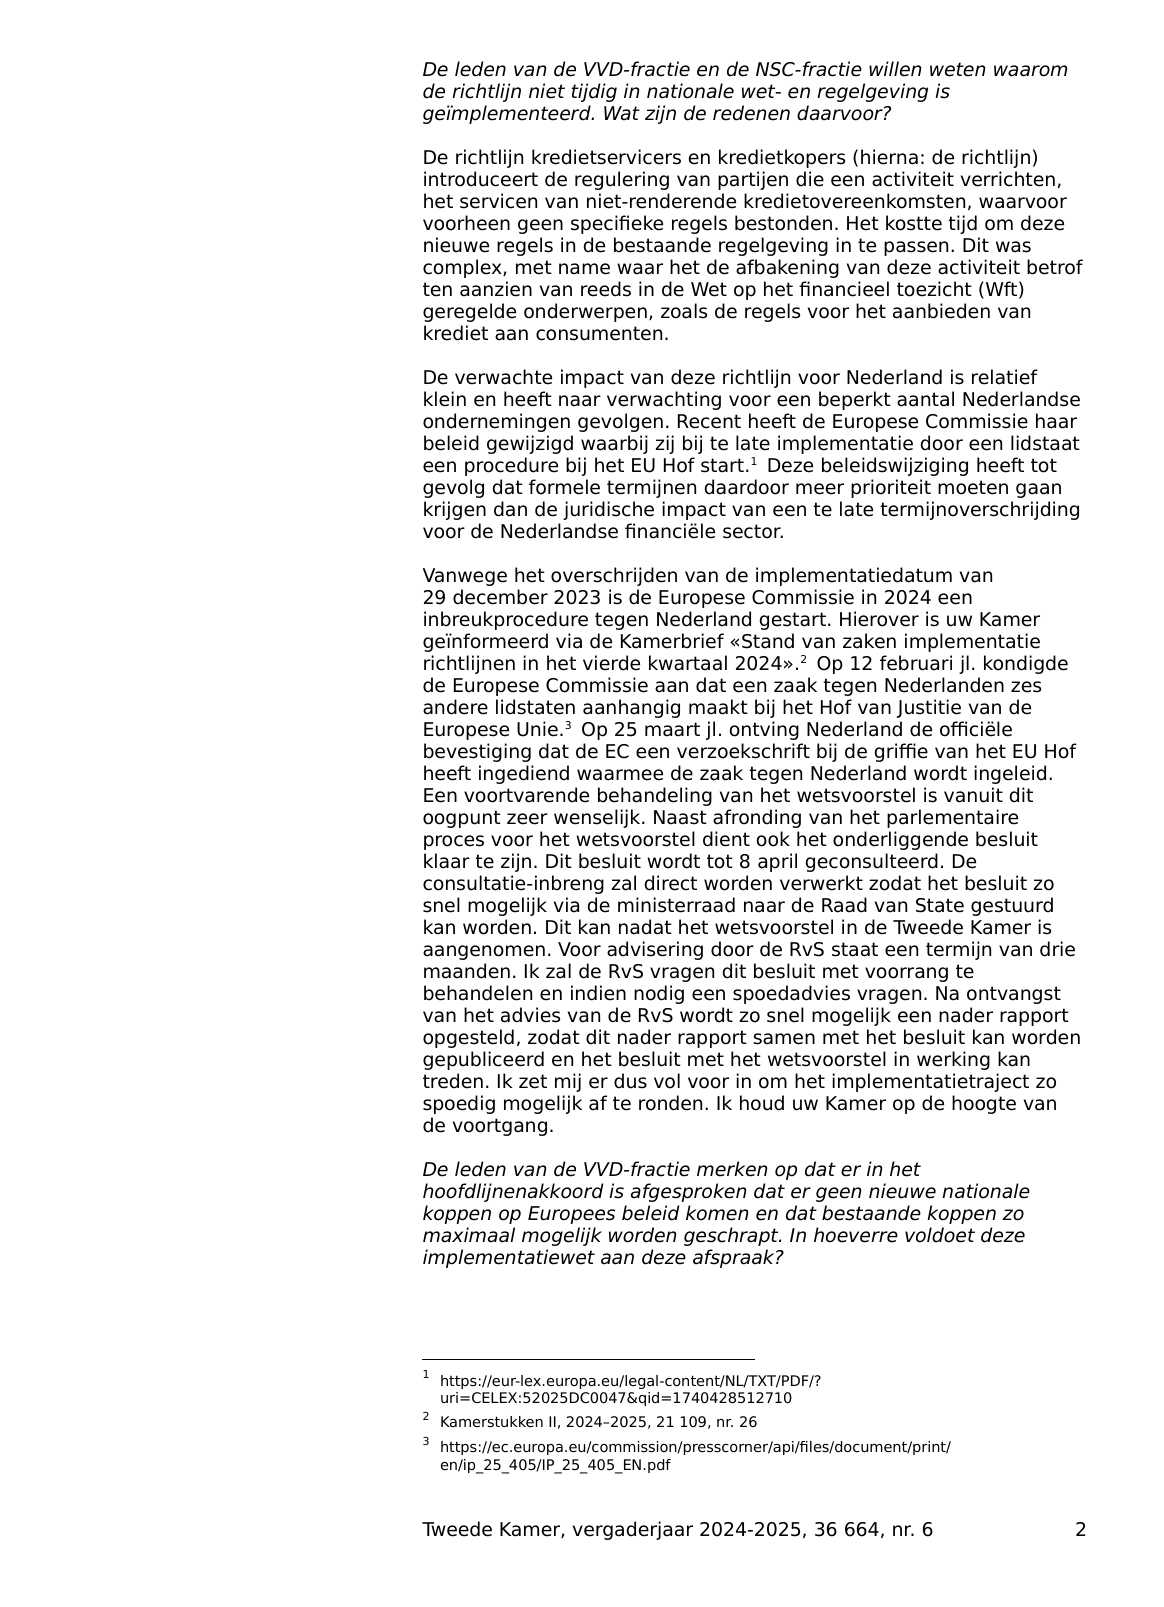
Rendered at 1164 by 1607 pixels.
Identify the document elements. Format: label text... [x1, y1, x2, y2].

text https://ec.europa.eu/commission/presscorner/api/files/document/print/ en/ip_25_405/IP_25_405_EN.pdf [422, 1435, 1087, 1474]
text De verwachte impact van deze richtlijn voor Nederland is relatief klein en heeft naar verwachting voor een beperkt aantal Nederlandse ondernemingen gevolgen. Recent heeft de Europese Commissie haar beleid gewijzigd waarbij zij bij te late implementatie door een lidstaat een procedure bij het EU Hof start. Deze beleidswijziging heeft tot gevolg dat formele termijnen daardoor meer prioriteit moeten gaan krijgen dan de juridische impact van een te late termijnoverschrijding voor de Nederlandse financiële sector. [422, 367, 1087, 543]
text De leden van de VVD-fractie en de NSC-fractie willen weten waarom de richtlijn niet tijdig in nationale wet- en regelgeving is geïmplementeerd. Wat zijn de redenen daarvoor? [422, 59, 1087, 125]
text De leden van de VVD-fractie merken op dat er in het hoofdlijnenakkoord is afgesproken dat er geen nieuwe nationale koppen op Europees beleid komen en dat bestaande koppen zo maximaal mogelijk worden geschrapt. In hoeverre voldoet deze implementatiewet aan deze afspraak? [422, 1159, 1087, 1269]
text https://eur-lex.europa.eu/legal-content/NL/TXT/PDF/?uri=CELEX:52025DC0047&qid=1740428512710 [422, 1368, 1087, 1407]
text Vanwege het overschrijden van de implementatiedatum van 29 december 2023 is de Europese Commissie in 2024 een inbreukprocedure tegen Nederland gestart. Hierover is uw Kamer geïnformeerd via de Kamerbrief «Stand van zaken implementatie richtlijnen in het vierde kwartaal 2024». Op 12 februari jl. kondigde de Europese Commissie aan dat een zaak tegen Nederlanden zes andere lidstaten aanhangig maakt bij het Hof van Justitie van de Europese Unie. Op 25 maart jl. ontving Nederland de officiële bevestiging dat de EC een verzoekschrift bij de griffie van het EU Hof heeft ingediend waarmee de zaak tegen Nederland wordt ingeleid. Een voortvarende behandeling van het wetsvoorstel is vanuit dit oogpunt zeer wenselijk. Naast afronding van het parlementaire proces voor het wetsvoorstel dient ook het onderliggende besluit klaar te zijn. Dit besluit wordt tot 8 april geconsulteerd. De consultatie-inbreng zal direct worden verwerkt zodat het besluit zo snel mogelijk via de ministerraad naar de Raad van State gestuurd kan worden. Dit kan nadat het wetsvoorstel in de Tweede Kamer is aangenomen. Voor advisering door de RvS staat een termijn van drie maanden. Ik zal de RvS vragen dit besluit met voorrang te behandelen en indien nodig een spoedadvies vragen. Na ontvangst van het advies van de RvS wordt zo snel mogelijk een nader rapport opgesteld, zodat dit nader rapport samen met het besluit kan worden gepubliceerd en het besluit met het wetsvoorstel in werking kan treden. Ik zet mij er dus vol voor in om het implementatietraject zo spoedig mogelijk af te ronden. Ik houd uw Kamer op de hoogte van de voortgang. [422, 565, 1087, 1137]
text De richtlijn kredietservicers en kredietkopers (hierna: de richtlijn) introduceert de regulering van partijen die een activiteit verrichten, het servicen van niet-renderende kredietovereenkomsten, waarvoor voorheen geen specifieke regels bestonden. Het kostte tijd om deze nieuwe regels in de bestaande regelgeving in te passen. Dit was complex, met name waar het de afbakening van deze activiteit betrof ten aanzien van reeds in de Wet op het financieel toezicht (Wft) geregelde onderwerpen, zoals de regels voor het aanbieden van krediet aan consumenten. [422, 147, 1087, 345]
text Kamerstukken II, 2024–2025, 21 109, nr. 26 [422, 1410, 1087, 1432]
